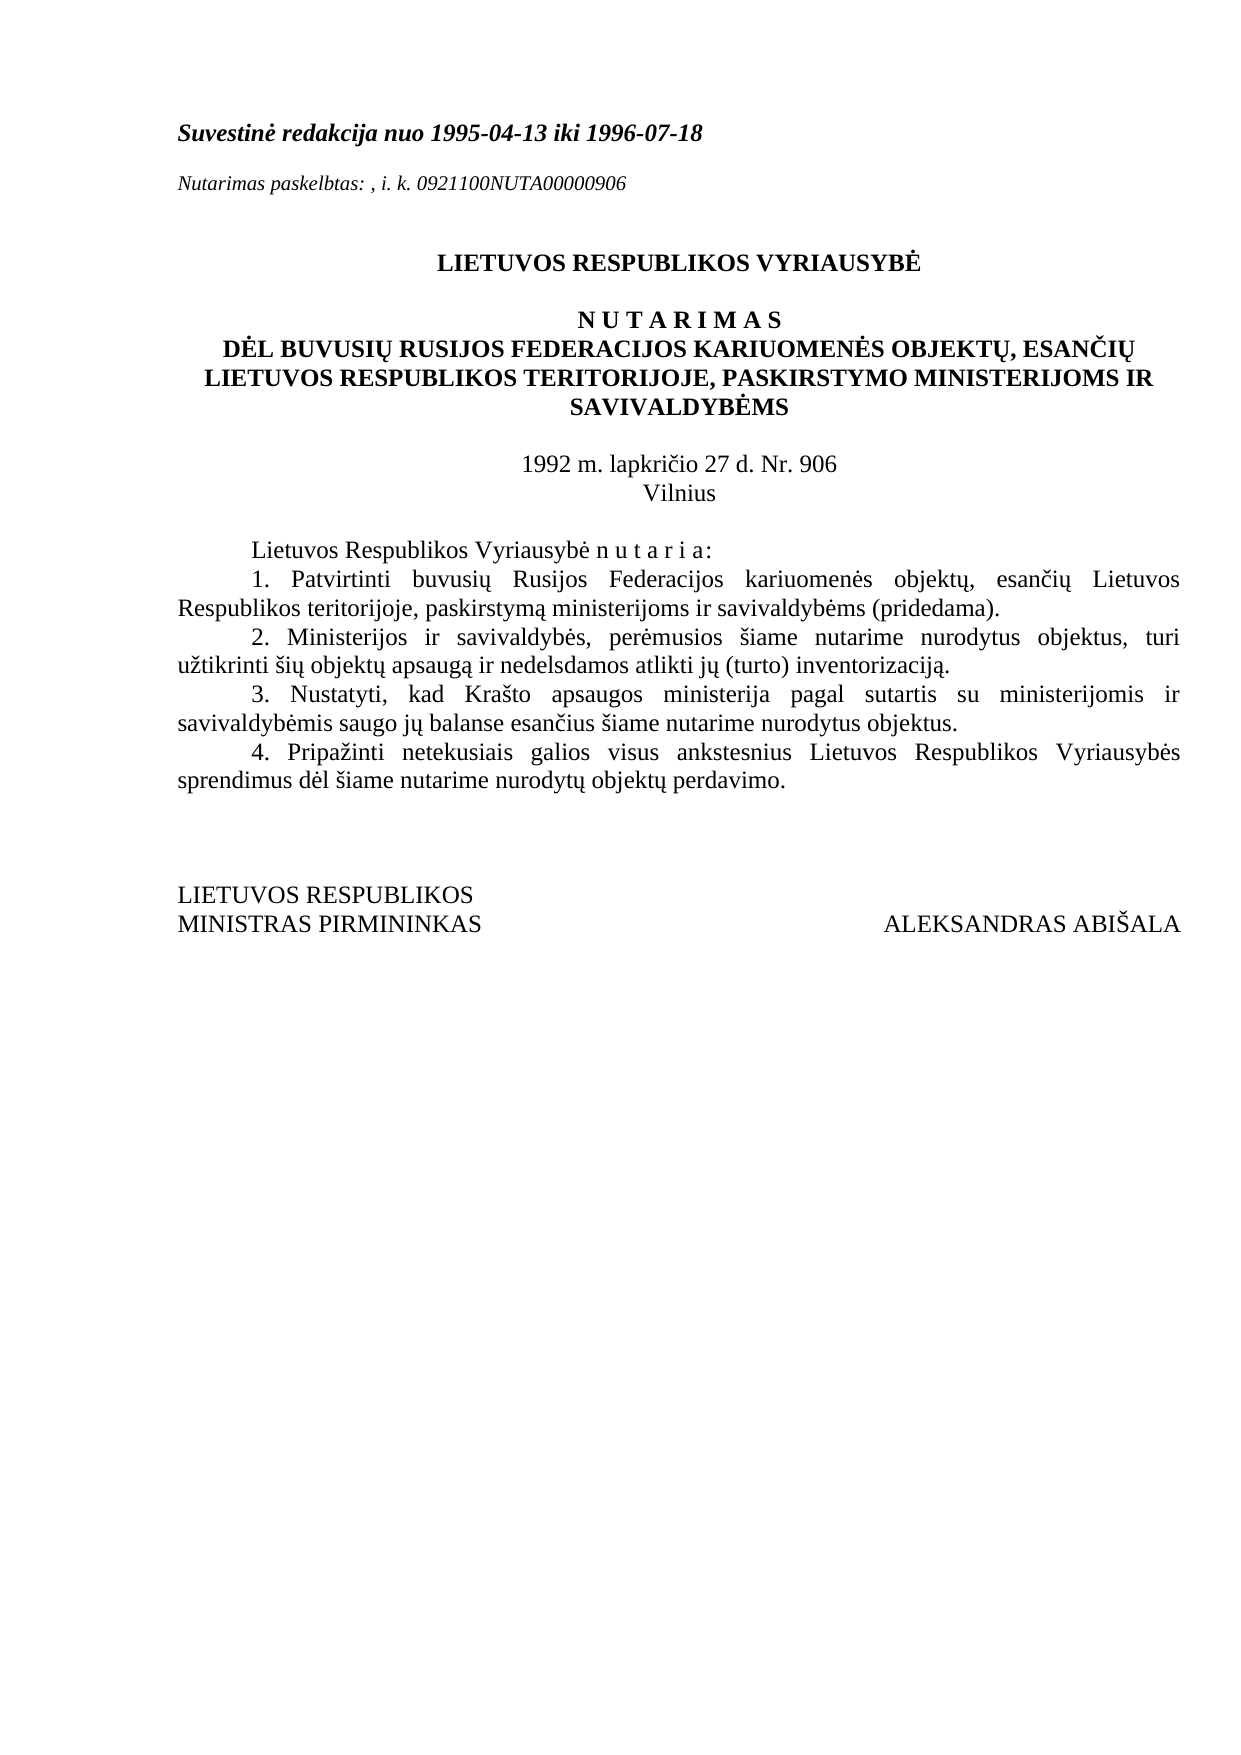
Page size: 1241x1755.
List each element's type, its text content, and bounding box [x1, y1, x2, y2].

text Nutarimas paskelbtas: , i. k. 0921100NUTA00000906 [177, 171, 1181, 195]
text Lietuvos Respublikos Vyriausybė nutaria: [177, 535, 1181, 564]
text MINISTRAS PIRMININKAS ALEKSANDRAS ABIŠALA [177, 909, 1181, 938]
text 2. Ministerijos ir savivaldybės, perėmusios šiame nutarime nurodytus objektus, turi užtikrinti šių objektų apsaugą ir nedelsdamos atlikti jų (turto) inventorizaciją. [177, 622, 1181, 679]
text DĖL BUVUSIŲ RUSIJOS FEDERACIJOS KARIUOMENĖS OBJEKTŲ, ESANČIŲ LIETUVOS RESPUBLIKOS TERITORIJOJE, PASKIRSTYMO MINISTERIJOMS IR SAVIVALDYBĖMS [177, 334, 1181, 420]
text Vilnius [177, 478, 1181, 507]
text 1992 m. lapkričio 27 d. Nr. 906 [177, 449, 1181, 478]
text LIETUVOS RESPUBLIKOS [177, 880, 1181, 909]
text Suvestinė redakcija nuo 1995-04-13 iki 1996-07-18 [177, 118, 1181, 147]
text 4. Pripažinti netekusiais galios visus ankstesnius Lietuvos Respublikos Vyriausybės sprendimus dėl šiame nutarime nurodytų objektų perdavimo. [177, 737, 1181, 794]
text LIETUVOS RESPUBLIKOS VYRIAUSYBĖ [177, 248, 1181, 277]
text N U T A R I M A S [177, 305, 1181, 334]
text 1. Patvirtinti buvusių Rusijos Federacijos kariuomenės objektų, esančių Lietuvos Respublikos teritorijoje, paskirstymą ministerijoms ir savivaldybėms (pridedama). [177, 564, 1181, 622]
text 3. Nustatyti, kad Krašto apsaugos ministerija pagal sutartis su ministerijomis ir savivaldybėmis saugo jų balanse esančius šiame nutarime nurodytus objektus. [177, 679, 1181, 737]
